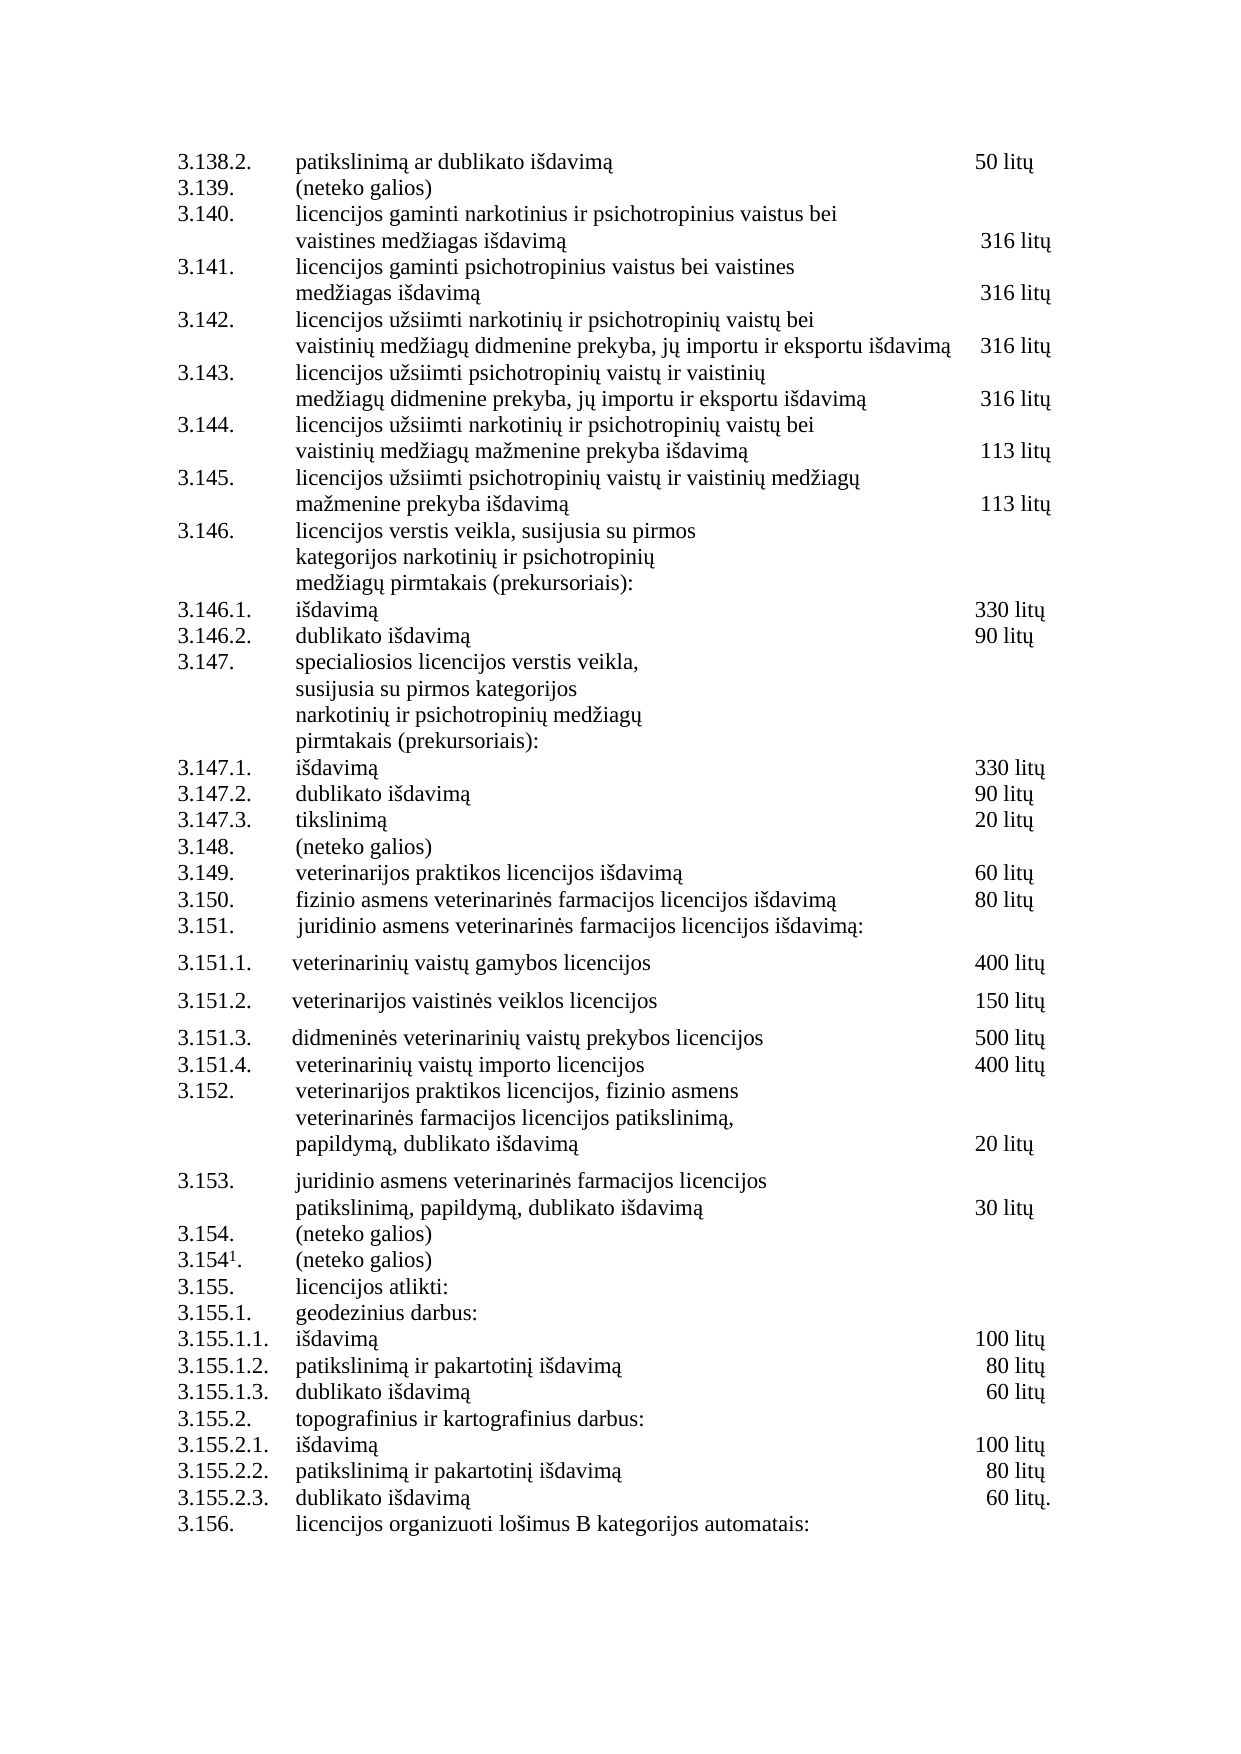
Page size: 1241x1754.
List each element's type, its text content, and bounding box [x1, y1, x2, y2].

text 3.146. licencijos verstis veikla, susijusia su pirmos [177, 517, 1122, 543]
text 3.141. licencijos gaminti psichotropinius vaistus bei vaistines medžiagas išdavimą 316 litų [177, 253, 1122, 306]
text 3.140. licencijos gaminti narkotinius ir psichotropinius vaistus bei vaistines medžiagas išdavimą 316 litų [177, 200, 1122, 253]
text 3.155.2.2. patikslinimą ir pakartotinį išdavimą 80 litų [177, 1457, 1122, 1484]
text 3.151.1. veterinarinių vaistų gamybos licencijos 400 litų [177, 938, 1122, 976]
text 3.155.1.3. dublikato išdavimą 60 litų [177, 1378, 1122, 1404]
text 3.144. licencijos užsiimti narkotinių ir psichotropinių vaistų bei vaistinių medžiagų mažmenine prekyba išdavimą 113 litų [177, 411, 1122, 464]
text medžiagų pirmtakais (prekursoriais): [177, 569, 1122, 596]
text 3.153. juridinio asmens veterinarinės farmacijos licencijos [177, 1156, 1122, 1194]
text 3.155.2.1. išdavimą 100 litų [177, 1431, 1122, 1457]
text veterinarinės farmacijos licencijos patikslinimą, [177, 1103, 1122, 1130]
text 3.146.1. išdavimą 330 litų [177, 596, 1122, 622]
text 3.149. veterinarijos praktikos licencijos išdavimą 60 litų [177, 859, 1122, 886]
text 3.147.1. išdavimą 330 litų [177, 754, 1122, 780]
text 3.1541. (neteko galios) [177, 1246, 1122, 1273]
text 3.142. licencijos užsiimti narkotinių ir psichotropinių vaistų bei vaistinių medžiagų didmenine prekyba, jų importu ir eksportu išdavimą 316 litų [177, 306, 1122, 358]
text 3.147. specialiosios licencijos verstis veikla, [177, 648, 1122, 675]
text 3.155.1. geodezinius darbus: [177, 1299, 1122, 1326]
text 3.146.2. dublikato išdavimą 90 litų [177, 622, 1122, 648]
text 3.152. veterinarijos praktikos licencijos, fizinio asmens [177, 1077, 1122, 1103]
text 3.139. (neteko galios) [177, 174, 1122, 200]
text 3.155.1.2. patikslinimą ir pakartotinį išdavimą 80 litų [177, 1352, 1122, 1378]
text 3.151.3. didmeninės veterinarinių vaistų prekybos licencijos 500 litų [177, 1013, 1122, 1051]
text 3.147.2. dublikato išdavimą 90 litų [177, 780, 1122, 807]
text 3.154. (neteko galios) [177, 1220, 1122, 1246]
text papildymą, dublikato išdavimą 20 litų [177, 1130, 1122, 1156]
text 3.148. (neteko galios) [177, 833, 1122, 859]
text 3.143. licencijos užsiimti psichotropinių vaistų ir vaistinių medžiagų didmenine prekyba, jų importu ir eksportu išdavimą 316 litų [177, 358, 1122, 411]
text 3.155.2.3. dublikato išdavimą 60 litų. [177, 1484, 1122, 1510]
text kategorijos narkotinių ir psichotropinių [177, 543, 1122, 569]
text 3.156. licencijos organizuoti lošimus B kategorijos automatais: [177, 1510, 945, 1536]
text 3.155. licencijos atlikti: [177, 1273, 1122, 1299]
text 3.147.3. tikslinimą 20 litų [177, 807, 1122, 833]
text 3.151. juridinio asmens veterinarinės farmacijos licencijos išdavimą: [177, 912, 1122, 938]
text 3.151.2. veterinarijos vaistinės veiklos licencijos 150 litų [177, 976, 1122, 1013]
text 3.155.1.1. išdavimą 100 litų [177, 1326, 1122, 1352]
text susijusia su pirmos kategorijos [177, 675, 1122, 701]
text 3.138.2. patikslinimą ar dublikato išdavimą 50 litų [177, 148, 1122, 174]
text pirmtakais (prekursoriais): [177, 727, 1122, 754]
text 3.145. licencijos užsiimti psichotropinių vaistų ir vaistinių medžiagų mažmenine prekyba išdavimą 113 litų [177, 464, 1122, 517]
text 3.150. fizinio asmens veterinarinės farmacijos licencijos išdavimą 80 litų [177, 886, 1122, 912]
text patikslinimą, papildymą, dublikato išdavimą 30 litų [177, 1194, 1122, 1220]
text 3.155.2. topografinius ir kartografinius darbus: [177, 1404, 1122, 1431]
text narkotinių ir psichotropinių medžiagų [177, 701, 1122, 727]
text 3.151.4. veterinarinių vaistų importo licencijos 400 litų [177, 1051, 1122, 1077]
